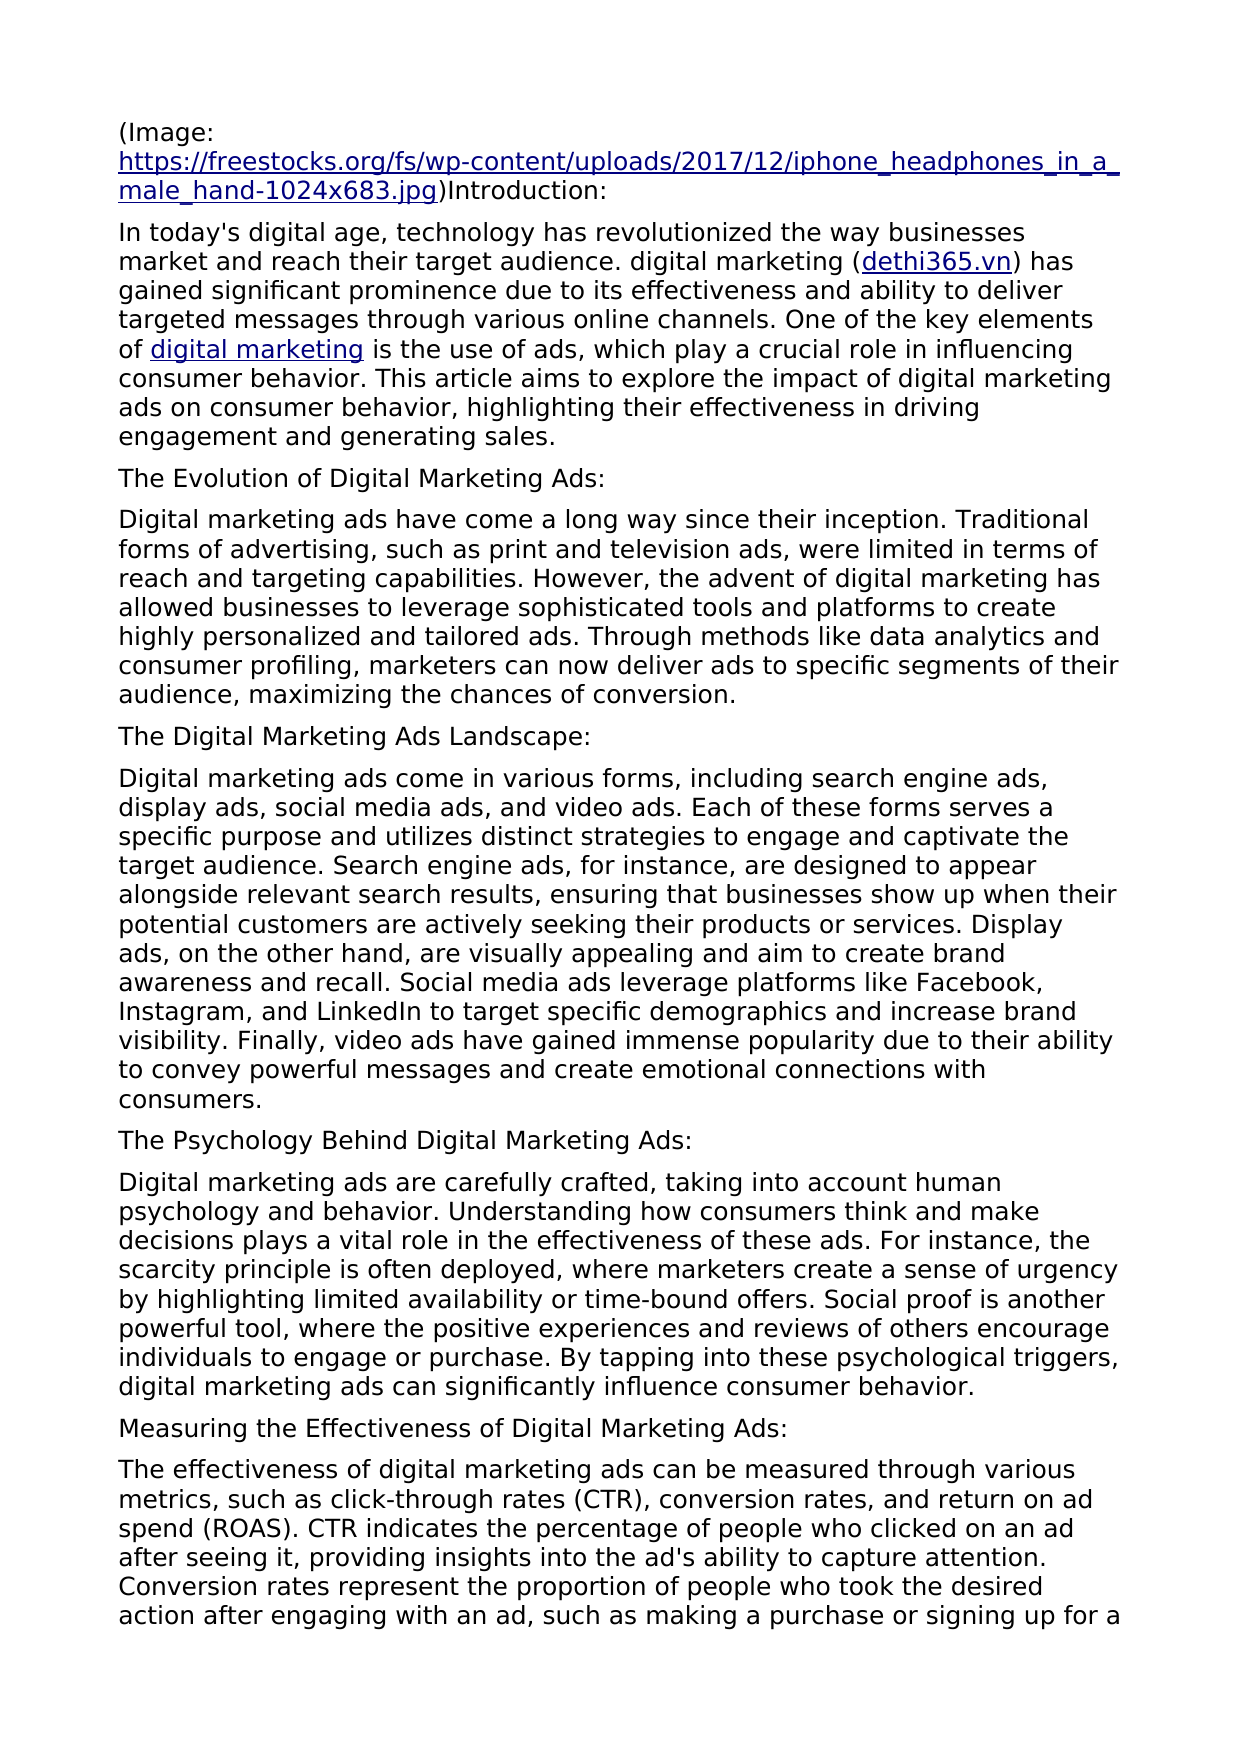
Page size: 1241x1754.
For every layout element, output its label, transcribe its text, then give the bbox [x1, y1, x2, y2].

text Digital marketing ads come in various forms, including search engine ads, display ads, social media ads, and video ads. Each of these forms serves a specific purpose and utilizes distinct strategies to engage and captivate the target audience. Search engine ads, for instance, are designed to appear alongside relevant search results, ensuring that businesses show up when their potential customers are actively seeking their products or services. Display ads, on the other hand, are visually appealing and aim to create brand awareness and recall. Social media ads leverage platforms like Facebook, Instagram, and LinkedIn to target specific demographics and increase brand visibility. Finally, video ads have gained immense popularity due to their ability to convey powerful messages and create emotional connections with consumers. [118, 764, 1122, 1114]
text Digital marketing ads have come a long way since their inception. Traditional forms of advertising, such as print and television ads, were limited in terms of reach and targeting capabilities. However, the advent of digital marketing has allowed businesses to leverage sophisticated tools and platforms to create highly personalized and tailored ads. Through methods like data analytics and consumer profiling, marketers can now deliver ads to specific segments of their audience, maximizing the chances of conversion. [118, 506, 1122, 710]
text (Image: https://freestocks.org/fs/wp-content/uploads/2017/12/iphone_headphones_in_a_male_hand-1024x683.jpg)Introduction: [118, 118, 1122, 206]
text The Evolution of Digital Marketing Ads: [118, 464, 1122, 493]
text In today's digital age, technology has revolutionized the way businesses market and reach their target audience. digital marketing (dethi365.vn) has gained significant prominence due to its effectiveness and ability to deliver targeted messages through various online channels. One of the key elements of digital marketing is the use of ads, which play a crucial role in influencing consumer behavior. This article aims to explore the impact of digital marketing ads on consumer behavior, highlighting their effectiveness in driving engagement and generating sales. [118, 218, 1122, 451]
text Measuring the Effectiveness of Digital Marketing Ads: [118, 1414, 1122, 1443]
text Digital marketing ads are carefully crafted, taking into account human psychology and behavior. Understanding how consumers think and make decisions plays a vital role in the effectiveness of these ads. For instance, the scarcity principle is often deployed, where marketers create a sense of urgency by highlighting limited availability or time-bound offers. Social proof is another powerful tool, where the positive experiences and reviews of others encourage individuals to engage or purchase. By tapping into these psychological triggers, digital marketing ads can significantly influence consumer behavior. [118, 1168, 1122, 1401]
text The Psychology Behind Digital Marketing Ads: [118, 1126, 1122, 1156]
text The effectiveness of digital marketing ads can be measured through various metrics, such as click-through rates (CTR), conversion rates, and return on ad spend (ROAS). CTR indicates the percentage of people who clicked on an ad after seeing it, providing insights into the ad's ability to capture attention. Conversion rates represent the proportion of people who took the desired action after engaging with an ad, such as making a purchase or signing up for a [118, 1456, 1122, 1631]
text The Digital Marketing Ads Landscape: [118, 722, 1122, 751]
